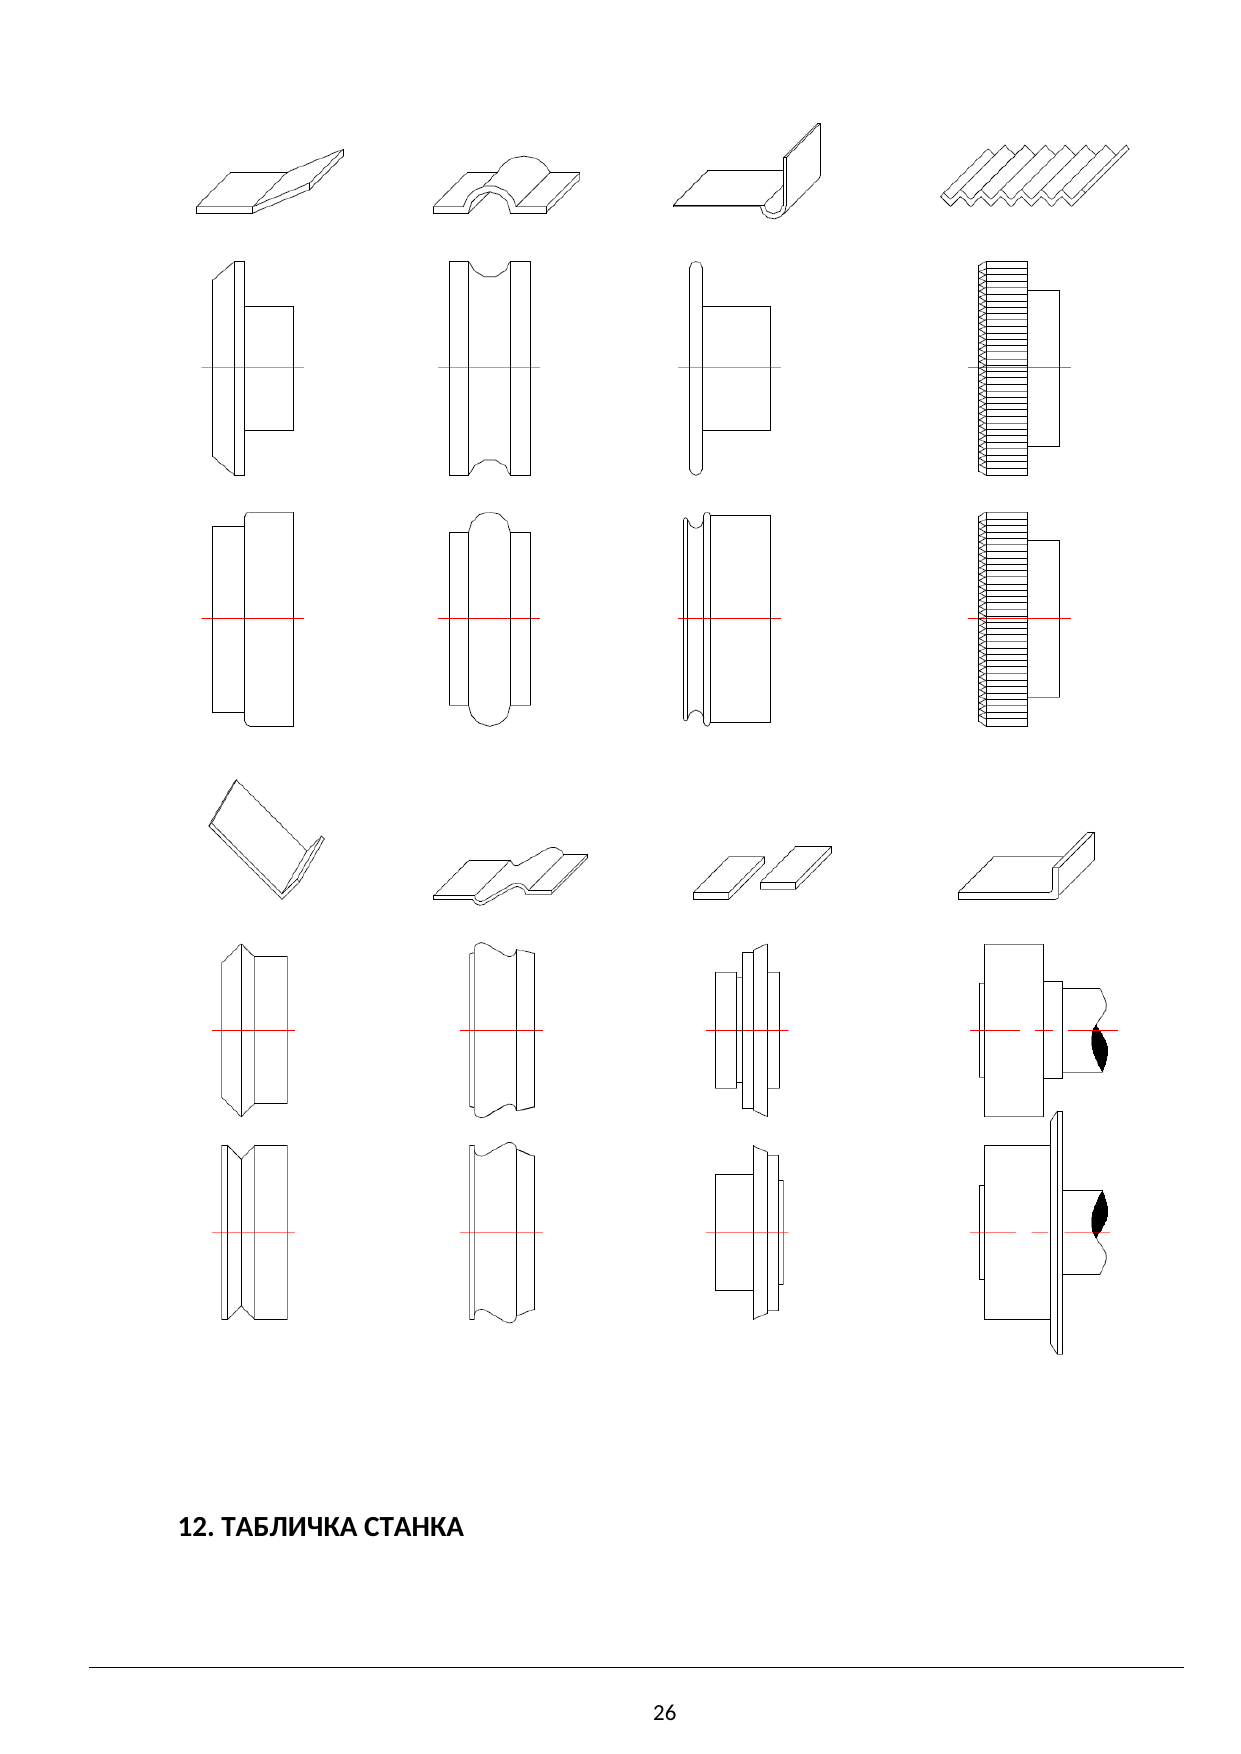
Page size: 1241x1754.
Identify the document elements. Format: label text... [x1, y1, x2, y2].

text 12. ТАБЛИЧКА СТАНКА [177, 1508, 1152, 1543]
picture [177, 118, 1152, 738]
picture [177, 762, 1125, 1360]
